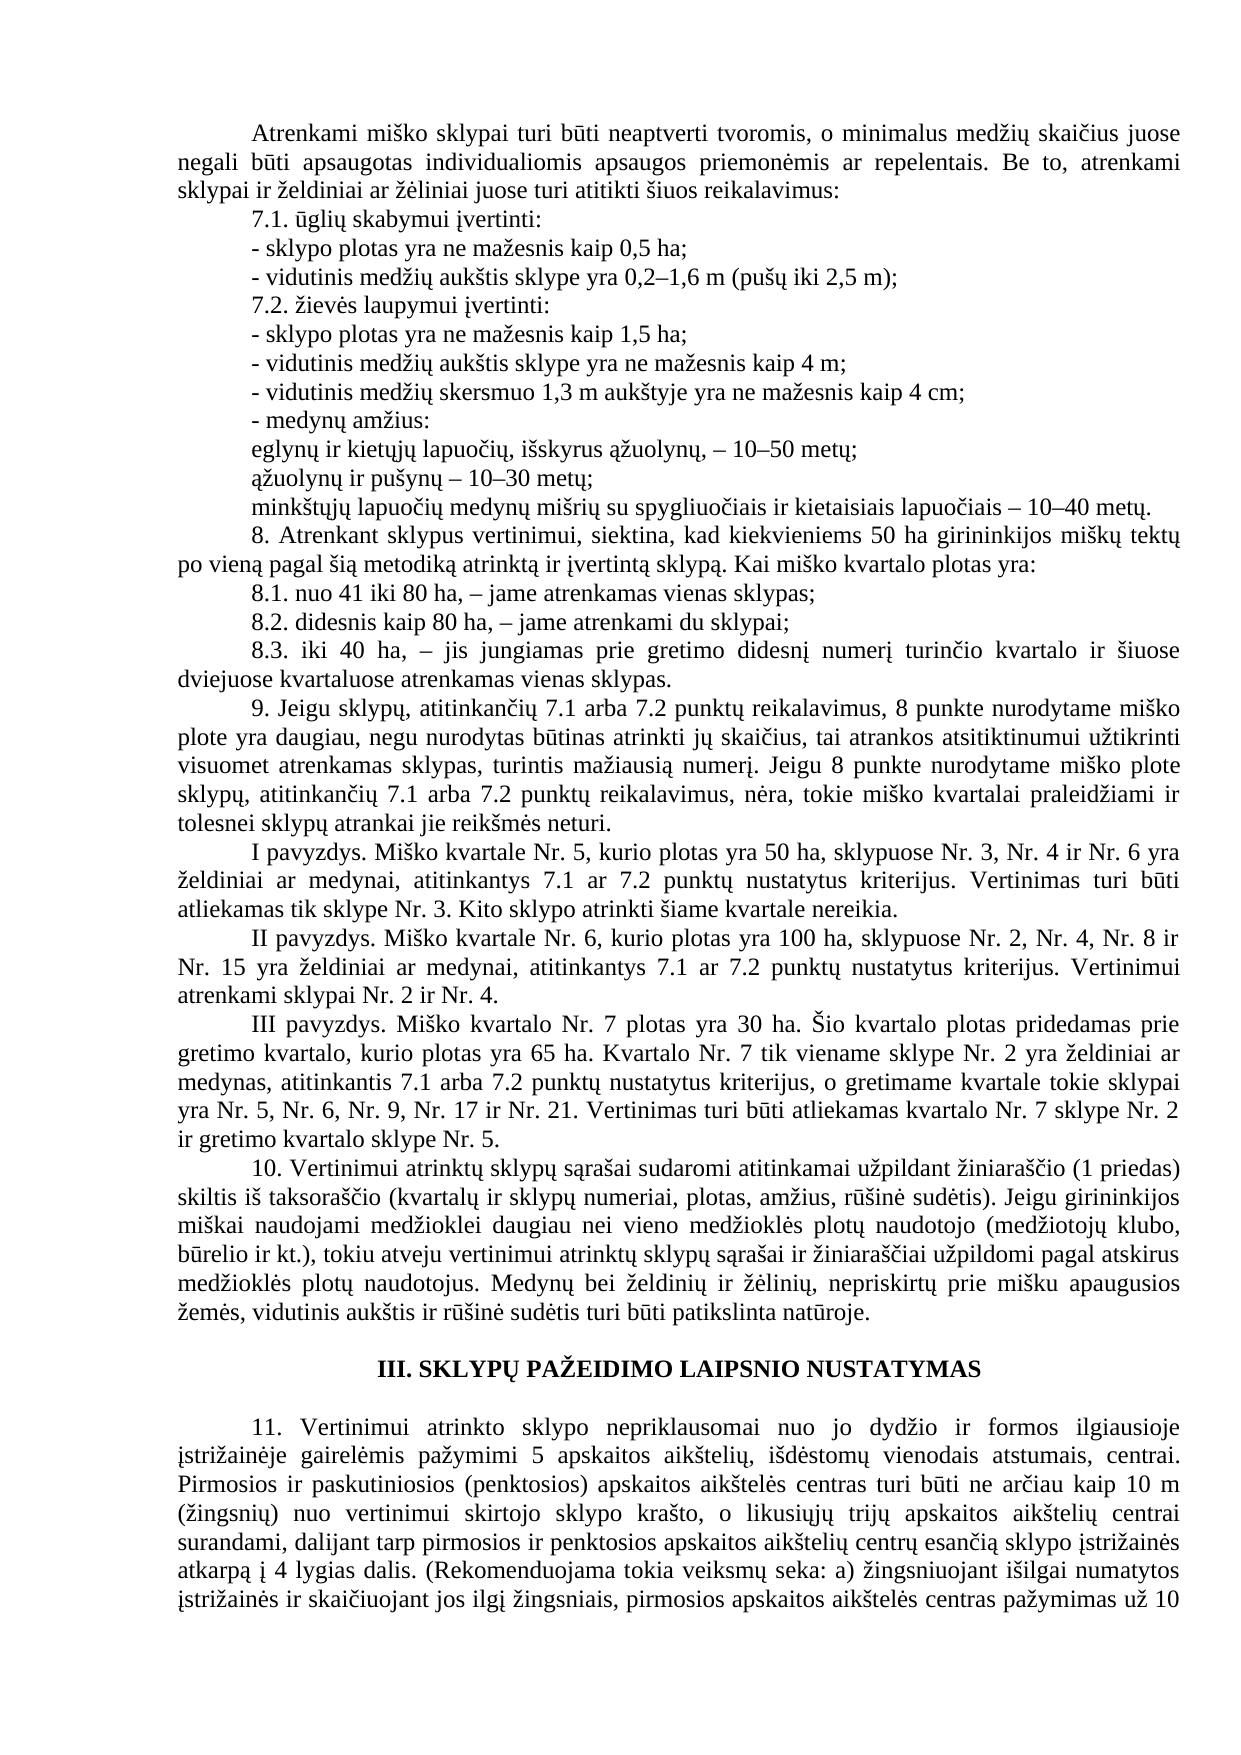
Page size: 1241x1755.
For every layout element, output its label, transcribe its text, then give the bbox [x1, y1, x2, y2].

text eglynų ir kietųjų lapuočių, išskyrus ąžuolynų, – 10–50 metų; [177, 434, 1181, 463]
text 8. Atrenkant sklypus vertinimui, siektina, kad kiekvieniems 50 ha girininkijos miškų tektų po vieną pagal šią metodiką atrinktą ir įvertintą sklypą. Kai miško kvartalo plotas yra: [177, 521, 1181, 578]
text III pavyzdys. Miško kvartalo Nr. 7 plotas yra 30 ha. Šio kvartalo plotas pridedamas prie gretimo kvartalo, kurio plotas yra 65 ha. Kvartalo Nr. 7 tik viename sklype Nr. 2 yra želdiniai ar medynas, atitinkantis 7.1 arba 7.2 punktų nustatytus kriterijus, o gretimame kvartale tokie sklypai yra Nr. 5, Nr. 6, Nr. 9, Nr. 17 ir Nr. 21. Vertinimas turi būti atliekamas kvartalo Nr. 7 sklype Nr. 2 ir gretimo kvartalo sklype Nr. 5. [177, 1009, 1181, 1153]
text Atrenkami miško sklypai turi būti neaptverti tvoromis, o minimalus medžių skaičius juose negali būti apsaugotas individualiomis apsaugos priemonėmis ar repelentais. Be to, atrenkami sklypai ir želdiniai ar žėliniai juose turi atitikti šiuos reikalavimus: [177, 118, 1181, 204]
text - sklypo plotas yra ne mažesnis kaip 0,5 ha; [177, 233, 1181, 262]
text minkštųjų lapuočių medynų mišrių su spygliuočiais ir kietaisiais lapuočiais – 10–40 metų. [177, 492, 1181, 521]
text 11. Vertinimui atrinkto sklypo nepriklausomai nuo jo dydžio ir formos ilgiausioje įstrižainėje gairelėmis pažymimi 5 apskaitos aikštelių, išdėstomų vienodais atstumais, centrai. Pirmosios ir paskutiniosios (penktosios) apskaitos aikštelės centras turi būti ne arčiau kaip 10 m (žingsnių) nuo vertinimui skirtojo sklypo krašto, o likusiųjų trijų apskaitos aikštelių centrai surandami, dalijant tarp pirmosios ir penktosios apskaitos aikštelių centrų esančią sklypo įstrižainės atkarpą į 4 lygias dalis. (Rekomenduojama tokia veiksmų seka: a) žingsniuojant išilgai numatytos įstrižainės ir skaičiuojant jos ilgį žingsniais, pirmosios apskaitos aikštelės centras pažymimas už 10 [177, 1412, 1181, 1613]
text 7.1. ūglių skabymui įvertinti: [177, 204, 1181, 233]
text 8.3. iki 40 ha, – jis jungiamas prie gretimo didesnį numerį turinčio kvartalo ir šiuose dviejuose kvartaluose atrenkamas vienas sklypas. [177, 636, 1181, 693]
text 7.2. žievės laupymui įvertinti: [177, 291, 1181, 319]
text II pavyzdys. Miško kvartale Nr. 6, kurio plotas yra 100 ha, sklypuose Nr. 2, Nr. 4, Nr. 8 ir Nr. 15 yra želdiniai ar medynai, atitinkantys 7.1 ar 7.2 punktų nustatytus kriterijus. Vertinimui atrenkami sklypai Nr. 2 ir Nr. 4. [177, 923, 1181, 1009]
text - vidutinis medžių aukštis sklype yra ne mažesnis kaip 4 m; [177, 348, 1181, 377]
text 8.2. didesnis kaip 80 ha, – jame atrenkami du sklypai; [177, 607, 1181, 636]
text ąžuolynų ir pušynų – 10–30 metų; [177, 463, 1181, 492]
text - vidutinis medžių aukštis sklype yra 0,2–1,6 m (pušų iki 2,5 m); [177, 262, 1181, 291]
text - medynų amžius: [177, 406, 1181, 434]
text 9. Jeigu sklypų, atitinkančių 7.1 arba 7.2 punktų reikalavimus, 8 punkte nurodytame miško plote yra daugiau, negu nurodytas būtinas atrinkti jų skaičius, tai atrankos atsitiktinumui užtikrinti visuomet atrenkamas sklypas, turintis mažiausią numerį. Jeigu 8 punkte nurodytame miško plote sklypų, atitinkančių 7.1 arba 7.2 punktų reikalavimus, nėra, tokie miško kvartalai praleidžiami ir tolesnei sklypų atrankai jie reikšmės neturi. [177, 693, 1181, 837]
text III. SKLYPŲ PAŽEIDIMO LAIPSNIO NUSTATYMAS [177, 1354, 1181, 1383]
text I pavyzdys. Miško kvartale Nr. 5, kurio plotas yra 50 ha, sklypuose Nr. 3, Nr. 4 ir Nr. 6 yra želdiniai ar medynai, atitinkantys 7.1 ar 7.2 punktų nustatytus kriterijus. Vertinimas turi būti atliekamas tik sklype Nr. 3. Kito sklypo atrinkti šiame kvartale nereikia. [177, 837, 1181, 923]
text 10. Vertinimui atrinktų sklypų sąrašai sudaromi atitinkamai užpildant žiniaraščio (1 priedas) skiltis iš taksoraščio (kvartalų ir sklypų numeriai, plotas, amžius, rūšinė sudėtis). Jeigu girininkijos miškai naudojami medžioklei daugiau nei vieno medžioklės plotų naudotojo (medžiotojų klubo, būrelio ir kt.), tokiu atveju vertinimui atrinktų sklypų sąrašai ir žiniaraščiai užpildomi pagal atskirus medžioklės plotų naudotojus. Medynų bei želdinių ir žėlinių, nepriskirtų prie mišku apaugusios žemės, vidutinis aukštis ir rūšinė sudėtis turi būti patikslinta natūroje. [177, 1153, 1181, 1326]
text 8.1. nuo 41 iki 80 ha, – jame atrenkamas vienas sklypas; [177, 578, 1181, 607]
text - sklypo plotas yra ne mažesnis kaip 1,5 ha; [177, 319, 1181, 348]
text - vidutinis medžių skersmuo 1,3 m aukštyje yra ne mažesnis kaip 4 cm; [177, 377, 1181, 406]
